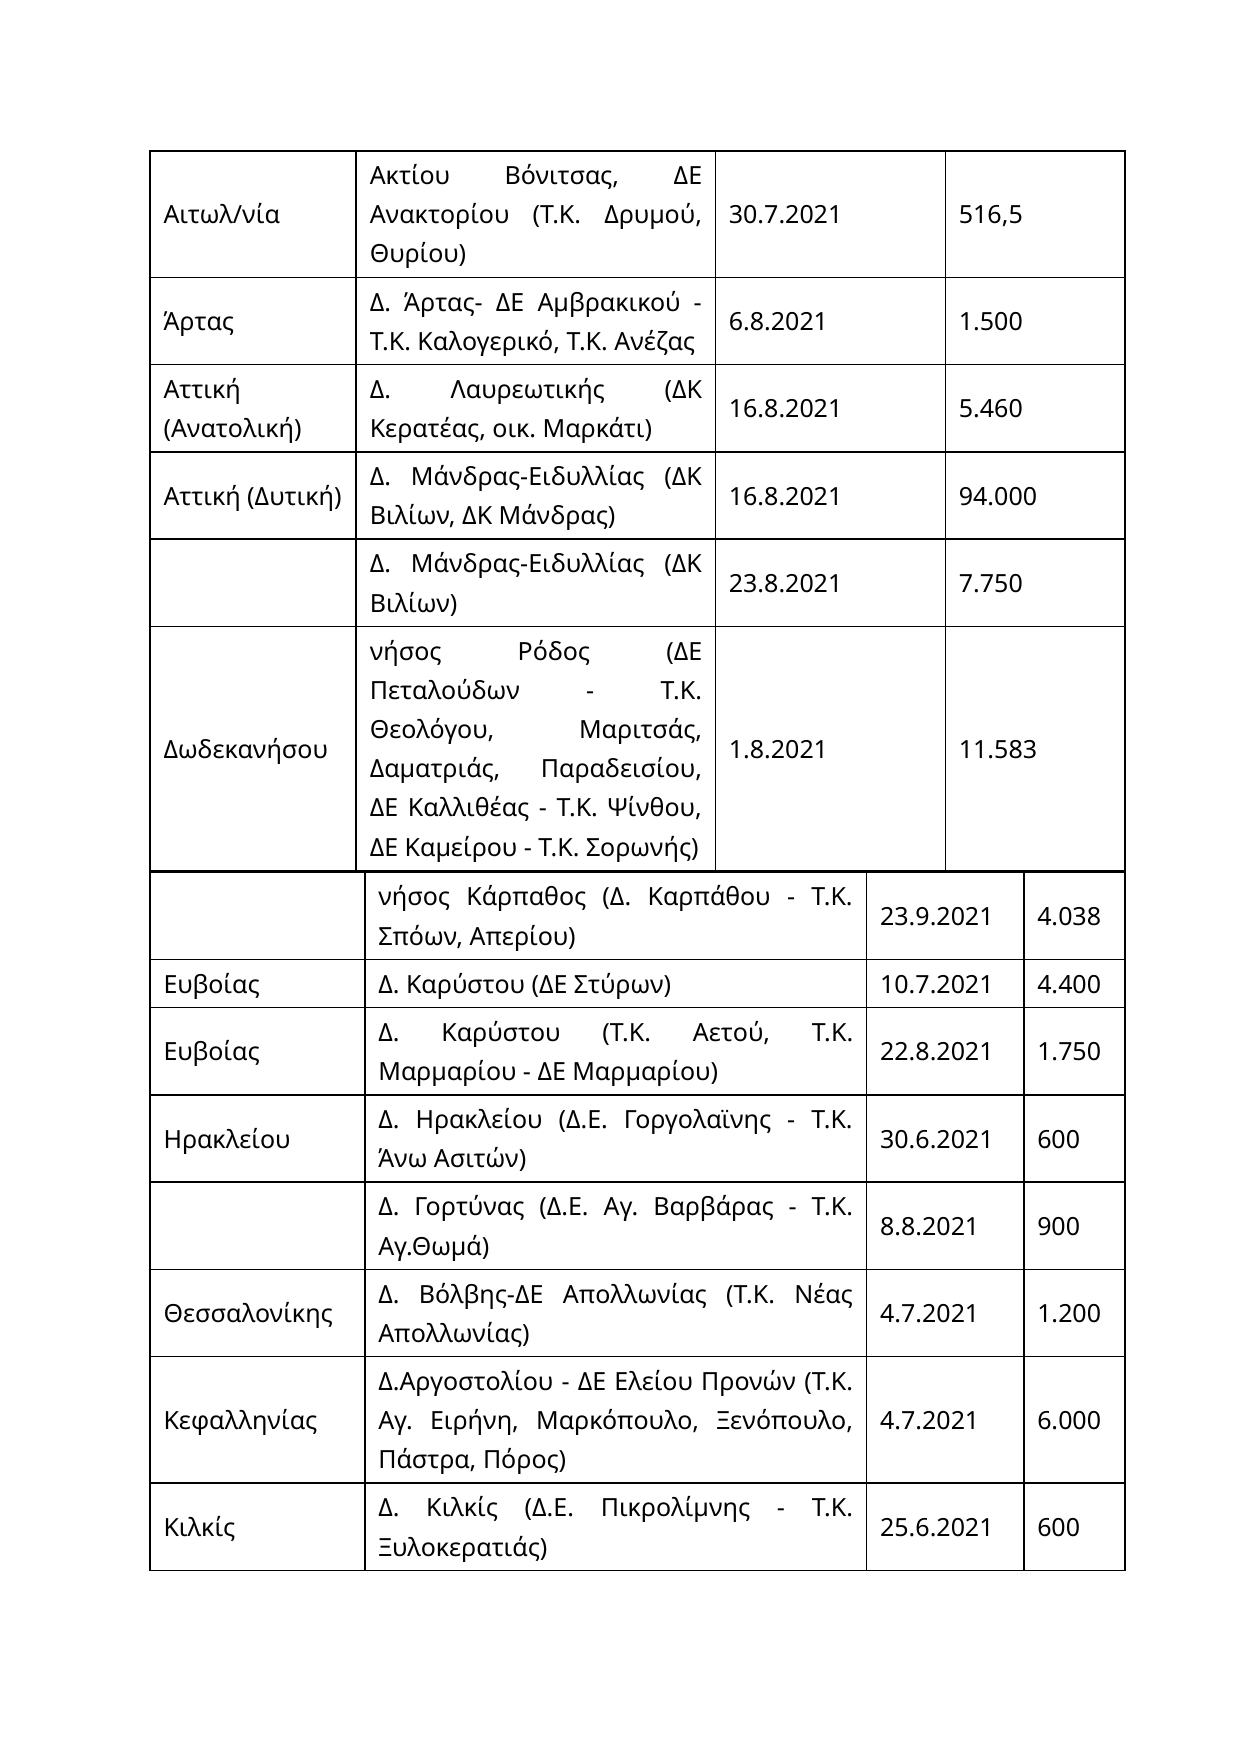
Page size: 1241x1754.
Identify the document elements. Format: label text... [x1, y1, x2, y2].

table_cell νήσος Ρόδος (ΔΕ Πεταλούδων - Τ.Κ. Θεολόγου, Μαριτσάς, Δαματριάς, Παραδεισίου, ΔΕ Καλλιθέας - Τ.Κ. Ψίνθου, ΔΕ Καμείρου - Τ.Κ. Σορωνής) [357, 627, 715, 869]
table_cell Eυβοίας [151, 1008, 364, 1094]
table_cell 6.000 [1025, 1357, 1124, 1482]
table_cell 30.7.2021 [716, 152, 945, 276]
table_cell Δ. Γορτύνας (Δ.Ε. Αγ. Βαρβάρας - Τ.Κ. Αγ.Θωμά) [366, 1183, 866, 1268]
table_cell Δ. Καρύστου (Τ.Κ. Αετού, Τ.Κ. Μαρμαρίου - ΔΕ Μαρμαρίου) [366, 1008, 866, 1094]
table_cell Άρτας [151, 278, 355, 364]
table_cell 900 [1025, 1183, 1124, 1268]
table_cell Δ. Βόλβης-ΔΕ Απολλωνίας (Τ.Κ. Νέας Απολλωνίας) [366, 1270, 866, 1356]
table_cell 5.460 [946, 365, 1124, 451]
table_cell 94.000 [946, 453, 1124, 538]
table_cell 1.8.2021 [716, 627, 945, 869]
table_cell Δ. Άρτας- ΔΕ Αμβρακικού - Τ.Κ. Καλογερικό, Τ.Κ. Ανέζας [357, 278, 715, 364]
table_cell 22.8.2021 [867, 1008, 1023, 1094]
table_cell 8.8.2021 [867, 1183, 1023, 1268]
table_cell 1.200 [1025, 1270, 1124, 1356]
table_cell Δ.Αργοστολίου - ΔΕ Ελείου Προνών (Τ.Κ. Αγ. Ειρήνη, Μαρκόπουλο, Ξενόπουλο, Πάστρα, Πόρος) [366, 1357, 866, 1482]
table_cell Δ. Ηρακλείου (Δ.Ε. Γοργολαϊνης - Τ.Κ. Άνω Ασιτών) [366, 1096, 866, 1181]
table_cell 30.6.2021 [867, 1096, 1023, 1181]
table_cell 4.7.2021 [867, 1270, 1023, 1356]
table_cell Ακτίου Βόνιτσας, ΔΕ Ανακτορίου (Τ.Κ. Δρυμού, Θυρίου) [357, 152, 715, 276]
table_cell 23.8.2021 [716, 540, 945, 626]
table_cell Δωδεκανήσου [151, 627, 355, 869]
table_cell 25.6.2021 [867, 1484, 1023, 1569]
table_header νήσος Κάρπαθος (Δ. Καρπάθου - Τ.Κ. Σπόων, Απερίου) [366, 873, 866, 958]
table_cell Δ. Μάνδρας-Ειδυλλίας (ΔΚ Βιλίων, ΔΚ Μάνδρας) [357, 453, 715, 538]
table_cell 10.7.2021 [867, 960, 1023, 1007]
table_cell Eυβοίας [151, 960, 364, 1007]
table_cell 4.400 [1025, 960, 1124, 1007]
table_header 23.9.2021 [867, 873, 1023, 958]
table_cell 16.8.2021 [716, 365, 945, 451]
table_cell Δ. Καρύστου (ΔΕ Στύρων) [366, 960, 866, 1007]
table_cell [151, 1183, 364, 1268]
table_cell 1.500 [946, 278, 1124, 364]
table_cell 11.583 [946, 627, 1124, 869]
table_cell Δ. Κιλκίς (Δ.Ε. Πικρολίμνης - Τ.Κ. Ξυλοκερατιάς) [366, 1484, 866, 1569]
table_cell 1.750 [1025, 1008, 1124, 1094]
table_cell 516,5 [946, 152, 1124, 276]
table_cell Κεφαλληνίας [151, 1357, 364, 1482]
table_cell Θεσσαλονίκης [151, 1270, 364, 1356]
table_cell Δ. Μάνδρας-Ειδυλλίας (ΔΚ Βιλίων) [357, 540, 715, 626]
table_cell [151, 540, 355, 626]
table_cell 600 [1025, 1096, 1124, 1181]
table_cell 600 [1025, 1484, 1124, 1569]
table_cell Αττική (Ανατολική) [151, 365, 355, 451]
table_cell 16.8.2021 [716, 453, 945, 538]
table_cell Κιλκίς [151, 1484, 364, 1569]
table_cell Δ. Λαυρεωτικής (ΔΚ Κερατέας, οικ. Μαρκάτι) [357, 365, 715, 451]
table_cell 6.8.2021 [716, 278, 945, 364]
table_cell Αιτωλ/νία [151, 152, 355, 276]
table_cell 7.750 [946, 540, 1124, 626]
table_cell Αττική (Δυτική) [151, 453, 355, 538]
table_header 4.038 [1025, 873, 1124, 958]
table_header [151, 873, 364, 958]
table_cell 4.7.2021 [867, 1357, 1023, 1482]
table_cell Ηρακλείου [151, 1096, 364, 1181]
